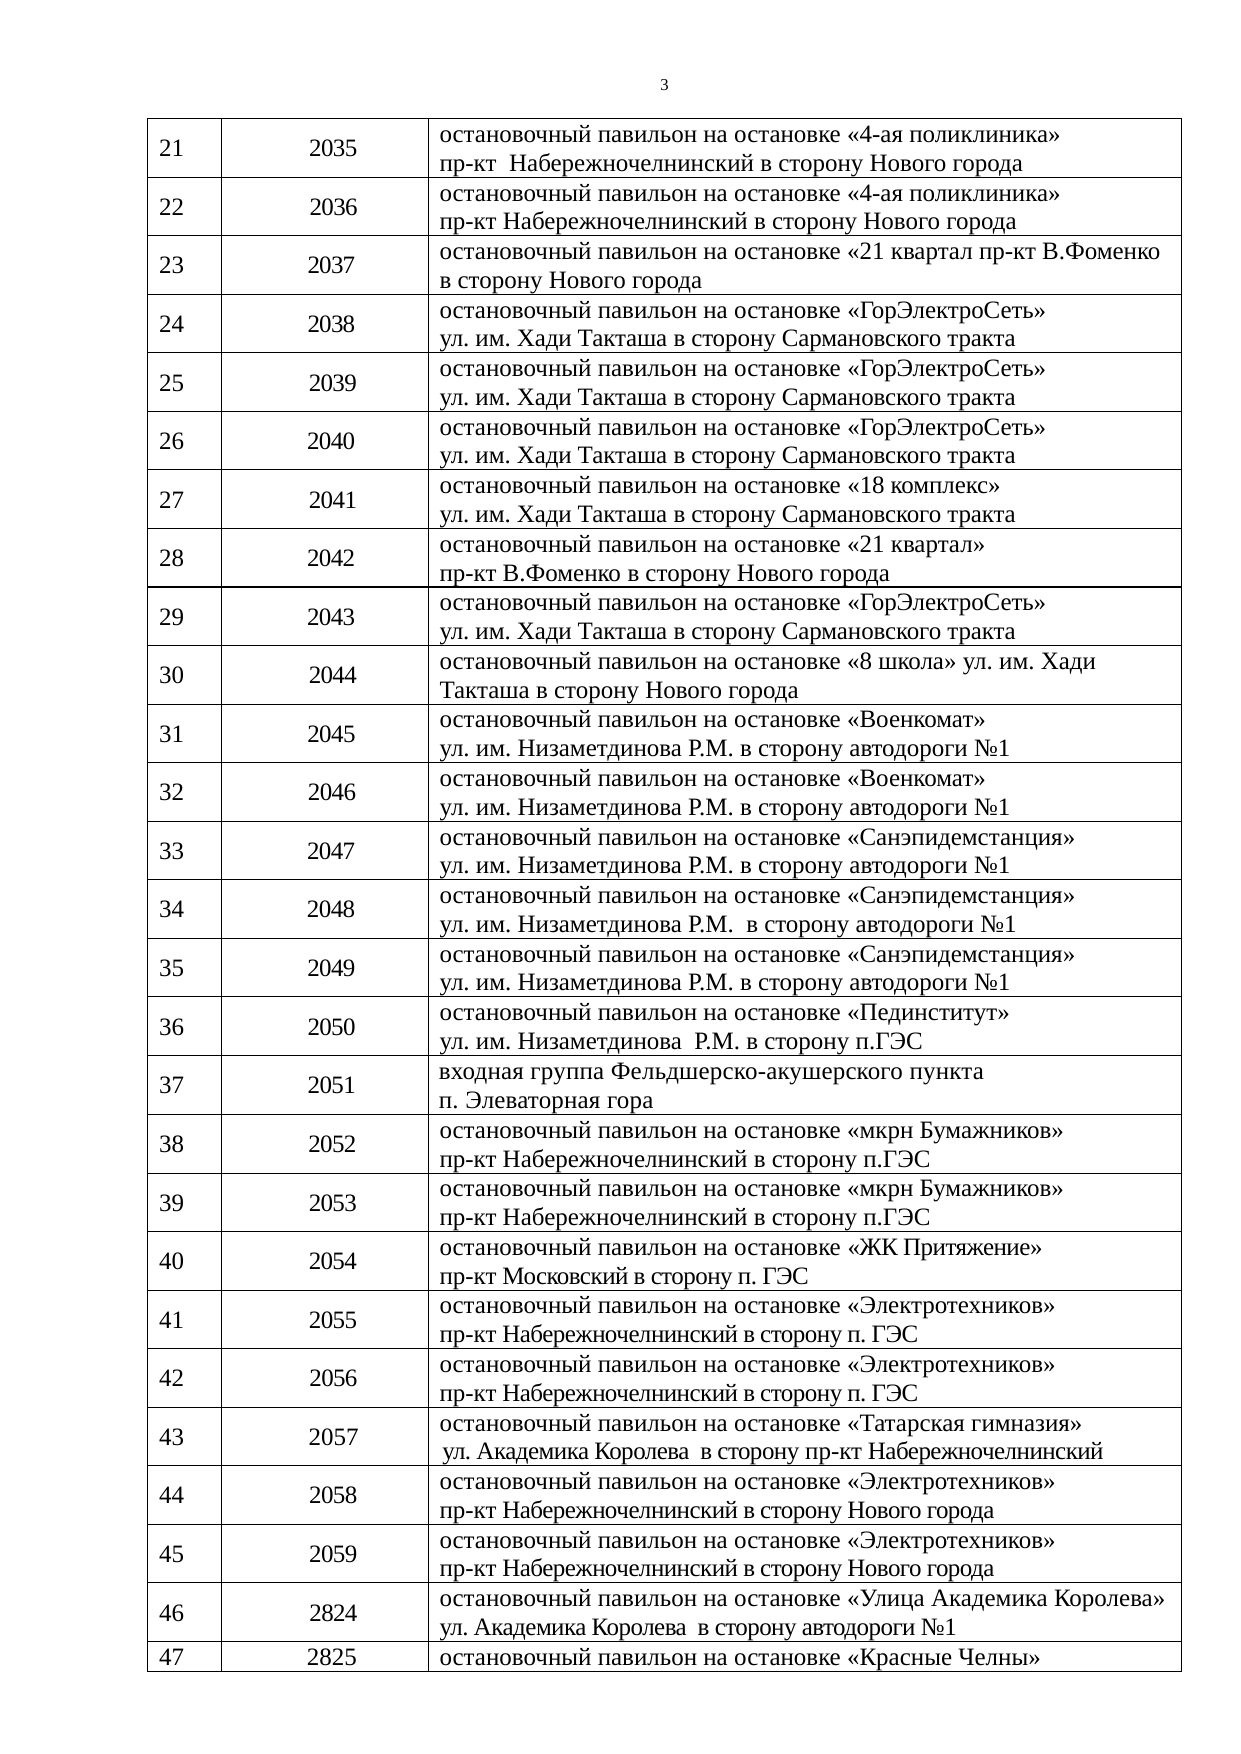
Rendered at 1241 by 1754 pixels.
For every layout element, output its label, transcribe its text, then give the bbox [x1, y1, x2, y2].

table_cell 27 [148, 470, 221, 528]
table_cell 2049 [222, 939, 428, 996]
table_cell 2042 [222, 529, 428, 586]
table_cell 40 [148, 1232, 221, 1289]
table_cell 2824 [222, 1583, 428, 1641]
table_cell 22 [148, 178, 221, 235]
table_cell 2050 [222, 997, 428, 1055]
table_cell 2057 [222, 1408, 428, 1465]
table_cell 28 [148, 529, 221, 586]
table_cell 23 [148, 236, 221, 294]
table_cell 2043 [222, 588, 428, 645]
table_cell 45 [148, 1525, 221, 1582]
table_cell 2036 [222, 178, 428, 235]
table_cell 35 [148, 939, 221, 996]
table_cell остановочный павильон на остановке «21 квартал пр-кт В.Фоменко в сторону Нового города [429, 236, 1181, 294]
table_cell 2035 [222, 119, 428, 177]
table_cell 38 [148, 1115, 221, 1172]
table_cell 36 [148, 997, 221, 1055]
table_cell 2825 [417, 1642, 428, 1671]
table_cell 2039 [222, 353, 428, 411]
table_cell 2038 [222, 295, 428, 352]
table_cell 30 [148, 646, 221, 703]
table_cell 39 [148, 1174, 221, 1231]
table_cell 24 [148, 295, 221, 352]
table_cell 26 [148, 412, 221, 469]
table_cell 2054 [222, 1232, 428, 1289]
table_cell 2825 [222, 1642, 246, 1671]
table_cell 2044 [222, 646, 428, 703]
table_cell 41 [148, 1291, 221, 1348]
table_cell 2051 [222, 1056, 428, 1114]
table_cell 2041 [222, 470, 428, 528]
table_cell 31 [148, 705, 221, 762]
table_cell 2058 [222, 1466, 428, 1524]
table_cell 47 [148, 1642, 221, 1671]
table_cell 33 [148, 822, 221, 879]
table_cell 25 [148, 353, 221, 411]
table_cell 2046 [222, 763, 428, 821]
table_cell 2056 [222, 1349, 428, 1407]
table_cell 2059 [222, 1525, 428, 1582]
table_cell 21 [148, 119, 221, 177]
table_cell 2048 [222, 880, 428, 938]
table_cell 2055 [222, 1291, 428, 1348]
table_cell 42 [148, 1349, 221, 1407]
table_cell 34 [148, 880, 221, 938]
table_cell 29 [148, 588, 221, 645]
table_cell 43 [148, 1408, 221, 1465]
table_cell 37 [148, 1056, 221, 1114]
table_cell 32 [148, 763, 221, 821]
table_cell 2053 [222, 1174, 428, 1231]
table_cell 2037 [222, 236, 428, 294]
table_cell 44 [148, 1466, 221, 1524]
table_cell 2047 [222, 822, 428, 879]
table_cell 2040 [222, 412, 428, 469]
table_cell 2045 [222, 705, 428, 762]
table_cell 46 [148, 1583, 221, 1641]
table_cell 2052 [222, 1115, 428, 1172]
